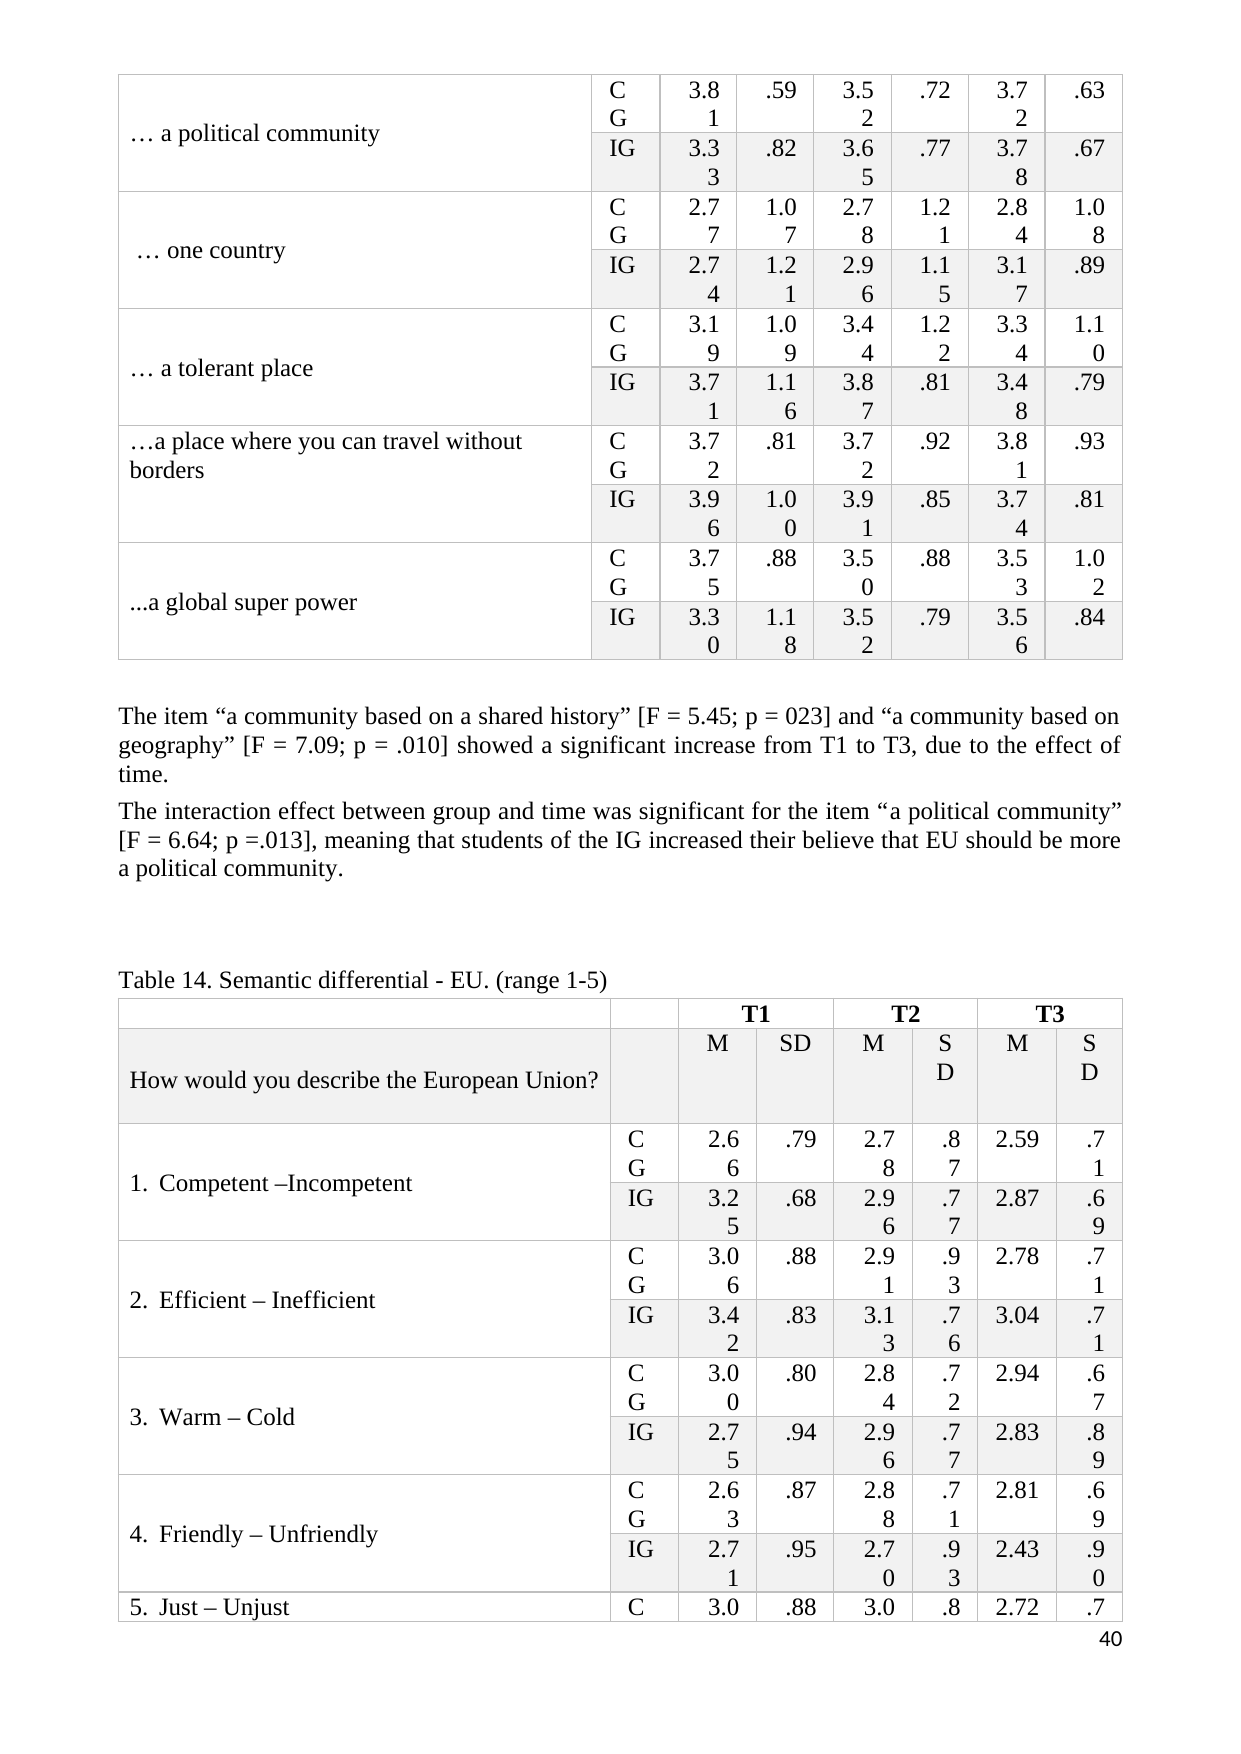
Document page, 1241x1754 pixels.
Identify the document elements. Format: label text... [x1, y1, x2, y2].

table_cell 3.0 [679, 1593, 756, 1621]
table_cell M [978, 1029, 1056, 1123]
table_cell SD [1057, 1029, 1122, 1123]
table_cell .67 [1046, 133, 1122, 191]
table_cell … a political community [119, 75, 591, 191]
table_cell .92 [892, 426, 968, 483]
table_cell 2.70 [834, 1534, 912, 1591]
table_cell .59 [737, 75, 813, 132]
table_cell 1.16 [737, 368, 813, 425]
table_cell .89 [1046, 250, 1122, 308]
table_cell 1.07 [737, 192, 813, 249]
table_cell 3.13 [834, 1300, 912, 1357]
table_cell 2.71 [679, 1534, 756, 1591]
table_header [611, 999, 678, 1027]
table_cell IG [611, 1300, 678, 1357]
table_cell 1.02 [1046, 543, 1122, 601]
table_cell IG [592, 133, 659, 191]
table_cell .83 [757, 1300, 833, 1357]
table_cell CG [592, 75, 659, 132]
table_cell IG [592, 485, 659, 542]
table_cell 1.15 [892, 250, 968, 308]
table_cell .90 [1057, 1534, 1122, 1591]
table_cell 3.00 [679, 1358, 756, 1416]
table_cell M [834, 1029, 912, 1123]
table_cell 3.33 [661, 133, 736, 191]
table_cell IG [611, 1183, 678, 1240]
table_cell 3.25 [679, 1183, 756, 1240]
table_cell 2.78 [814, 192, 891, 249]
table_cell 3.50 [814, 543, 891, 601]
table_cell .87 [913, 1124, 977, 1182]
table_cell .84 [1046, 602, 1122, 659]
table_cell .81 [1046, 485, 1122, 542]
table_cell IG [592, 250, 659, 308]
table_cell 2.78 [834, 1124, 912, 1182]
table_cell 3.72 [969, 75, 1044, 132]
table_cell 3.19 [661, 309, 736, 366]
table_header [119, 999, 610, 1027]
table_cell 2.59 [978, 1124, 1056, 1182]
table_header T2 [834, 999, 977, 1027]
table_cell 2.88 [834, 1475, 912, 1533]
table_cell Efficient – Inefficient [119, 1241, 610, 1357]
table_cell .71 [1057, 1124, 1122, 1182]
table_cell 3.72 [661, 426, 736, 483]
table_cell CG [592, 192, 659, 249]
table_header T3 [978, 999, 1122, 1027]
table_cell 3.91 [814, 485, 891, 542]
table_cell 3.75 [661, 543, 736, 601]
table_cell 3.74 [969, 485, 1044, 542]
table_cell IG [611, 1417, 678, 1474]
table_cell 3.71 [661, 368, 736, 425]
table_cell .95 [757, 1534, 833, 1591]
table_cell 3.52 [814, 75, 891, 132]
table_cell 2.84 [969, 192, 1044, 249]
table_cell [611, 1029, 678, 1123]
table_cell 3.52 [814, 602, 891, 659]
table_cell 2.96 [814, 250, 891, 308]
text The interaction effect between group and time was significant for the item “a political community” [F = 6.64; p =.013], meaning that students of the IG increased their believe that EU should be more a political community. [118, 796, 1122, 882]
table_cell 3.81 [969, 426, 1044, 483]
table_cell 1.00 [737, 485, 813, 542]
table_cell 2.84 [834, 1358, 912, 1416]
table_cell .93 [1046, 426, 1122, 483]
table_cell How would you describe the European Union? [119, 1029, 610, 1123]
table_cell .79 [1046, 368, 1122, 425]
table_cell 1.22 [892, 309, 968, 366]
table_cell C [611, 1593, 678, 1621]
table_cell .63 [1046, 75, 1122, 132]
table_cell 2.66 [679, 1124, 756, 1182]
table_cell 1.18 [737, 602, 813, 659]
table_cell .71 [1057, 1241, 1122, 1299]
table_cell 2.75 [679, 1417, 756, 1474]
table_cell 3.34 [969, 309, 1044, 366]
table_cell .79 [757, 1124, 833, 1182]
table_cell 2.77 [661, 192, 736, 249]
table_cell .89 [1057, 1417, 1122, 1474]
table_cell .77 [913, 1183, 977, 1240]
table_cell 3.06 [679, 1241, 756, 1299]
table_cell .88 [757, 1241, 833, 1299]
table_cell 1.10 [1046, 309, 1122, 366]
table_cell CG [611, 1241, 678, 1299]
table_cell 3.48 [969, 368, 1044, 425]
table_cell 3.17 [969, 250, 1044, 308]
table_cell 2.78 [978, 1241, 1056, 1299]
table_cell 2.96 [834, 1183, 912, 1240]
table_cell .93 [913, 1241, 977, 1299]
table_cell 2.81 [978, 1475, 1056, 1533]
table_cell 2.87 [978, 1183, 1056, 1240]
table_header T1 [679, 999, 833, 1027]
table_cell M [679, 1029, 756, 1123]
table_cell 2.91 [834, 1241, 912, 1299]
table_cell CG [592, 309, 659, 366]
table_cell Warm – Cold [119, 1358, 610, 1474]
table_cell 3.0 [834, 1593, 912, 1621]
table_cell .88 [737, 543, 813, 601]
table_cell CG [592, 543, 659, 601]
table_cell 3.42 [679, 1300, 756, 1357]
table_cell 3.78 [969, 133, 1044, 191]
table_cell .93 [913, 1534, 977, 1591]
table_cell IG [592, 368, 659, 425]
table_cell .7 [1057, 1593, 1122, 1621]
table_cell 2.43 [978, 1534, 1056, 1591]
table_cell 3.56 [969, 602, 1044, 659]
table_cell .77 [892, 133, 968, 191]
table_cell .77 [913, 1417, 977, 1474]
table_cell .71 [913, 1475, 977, 1533]
table_cell 3.44 [814, 309, 891, 366]
table_cell 2.63 [679, 1475, 756, 1533]
table_cell .72 [913, 1358, 977, 1416]
table_cell .68 [757, 1183, 833, 1240]
table_cell CG [592, 426, 659, 483]
table_cell SD [757, 1029, 833, 1123]
table_cell ...a global super power [119, 543, 591, 659]
table_cell .69 [1057, 1475, 1122, 1533]
table_cell .88 [757, 1593, 833, 1621]
table_cell Just – Unjust [119, 1593, 610, 1621]
table_cell … one country [119, 192, 591, 308]
table_cell 3.96 [661, 485, 736, 542]
text Table 14. Semantic differential - EU. (range 1-5) [118, 965, 1122, 993]
table_cell 3.65 [814, 133, 891, 191]
table_cell .88 [892, 543, 968, 601]
table_cell .72 [892, 75, 968, 132]
table_cell 1.21 [892, 192, 968, 249]
table_cell .8 [913, 1593, 977, 1621]
table_cell 2.83 [978, 1417, 1056, 1474]
table_cell .76 [913, 1300, 977, 1357]
table_cell .85 [892, 485, 968, 542]
table_cell 2.96 [834, 1417, 912, 1474]
table_cell 3.30 [661, 602, 736, 659]
table_cell 2.74 [661, 250, 736, 308]
table_cell .81 [892, 368, 968, 425]
table_cell CG [611, 1124, 678, 1182]
table_cell …a place where you can travel without borders [119, 426, 591, 542]
text The item “a community based on a shared history” [F = 5.45; p = 023] and “a community based on geography” [F = 7.09; p = .010] showed a significant increase from T1 to T3, due to the effect of time. [118, 701, 1122, 788]
table_cell … a tolerant place [119, 309, 591, 425]
table_cell .87 [757, 1475, 833, 1533]
table_cell SD [913, 1029, 977, 1123]
table_cell 2.72 [978, 1593, 1056, 1621]
table_cell .71 [1057, 1300, 1122, 1357]
table_cell Friendly – Unfriendly [119, 1475, 610, 1591]
table_cell .79 [892, 602, 968, 659]
table_cell CG [611, 1475, 678, 1533]
table_cell 1.08 [1046, 192, 1122, 249]
table_cell 3.81 [661, 75, 736, 132]
table_cell 3.53 [969, 543, 1044, 601]
table_cell .80 [757, 1358, 833, 1416]
table_cell 2.94 [978, 1358, 1056, 1416]
table_cell 3.04 [978, 1300, 1056, 1357]
table_cell 1.21 [737, 250, 813, 308]
table_cell .81 [737, 426, 813, 483]
table_cell IG [592, 602, 659, 659]
table_cell 3.72 [814, 426, 891, 483]
table_cell 1.09 [737, 309, 813, 366]
table_cell .94 [757, 1417, 833, 1474]
table_cell Competent –Incompetent [119, 1124, 610, 1240]
table_cell .82 [737, 133, 813, 191]
table_cell 3.87 [814, 368, 891, 425]
table_cell CG [611, 1358, 678, 1416]
table_cell .67 [1057, 1358, 1122, 1416]
table_cell IG [611, 1534, 678, 1591]
table_cell .69 [1057, 1183, 1122, 1240]
